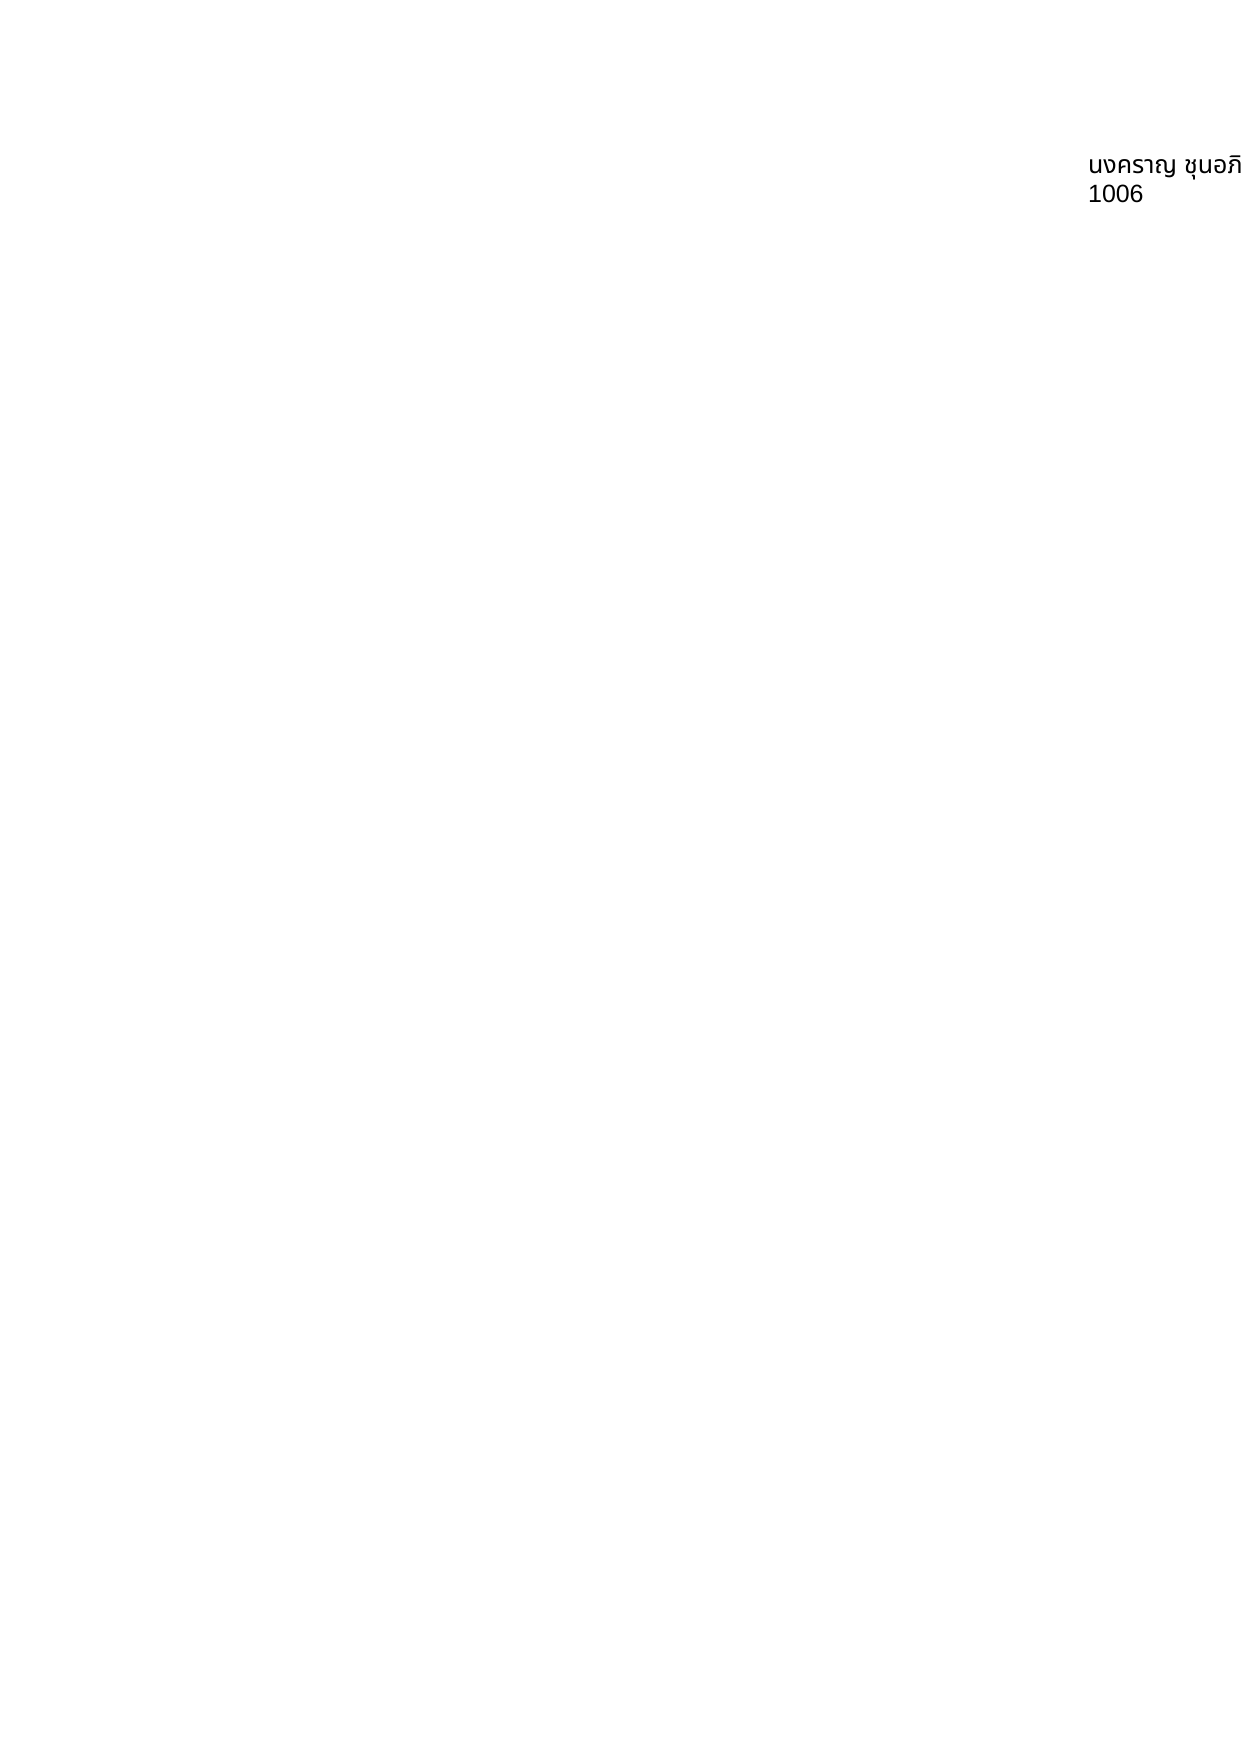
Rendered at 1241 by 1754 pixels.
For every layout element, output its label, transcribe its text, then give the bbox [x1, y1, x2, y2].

text นงคราญ ชุนอภิชาติ . (2550). การศึกษาการดำเนินการประกันคุณภาพภายในโรงเรียนแหลมบัววิทยา อำเภอนครชัยศรี จังหวัดนครปฐม. มหาวิทยาลัยราชภัฏบ้านสมเด็จเจ้าพระยา. สำนักวิทยบริการและเทคโนโลยีสารสนเทศ, คลังข้อมูลดิจิทัล สำนักวิทยบริการและเทคโนโลยีสารสนเทศ, accessed January 14, 2026, http://202.29.54.157/s/library/item/1006 [1088, 150, 1240, 207]
